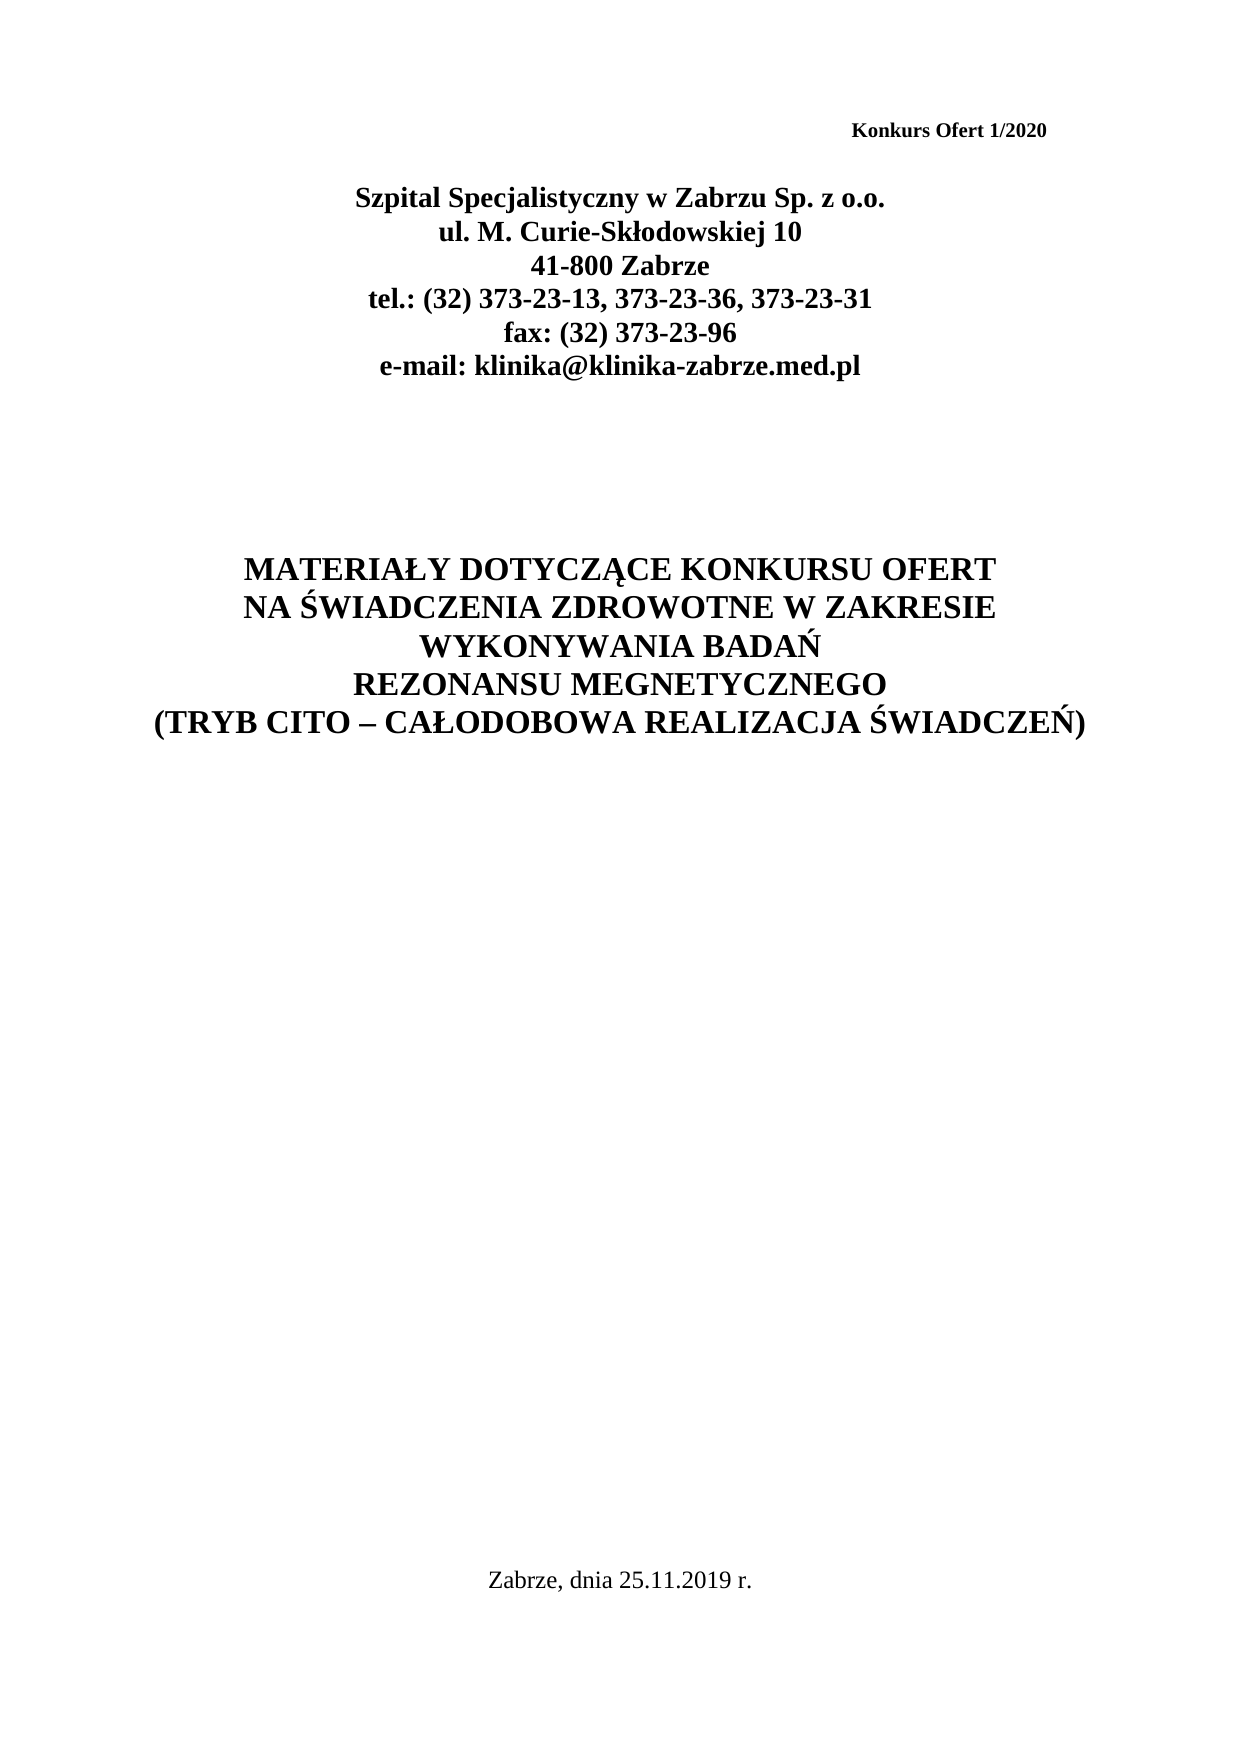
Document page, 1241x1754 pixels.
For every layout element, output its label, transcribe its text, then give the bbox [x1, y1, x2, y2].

text e-mail: klinika@klinika-zabrze.med.pl [118, 348, 1122, 382]
text ul. M. Curie-Skłodowskiej 10 [118, 214, 1122, 248]
text 41-800 Zabrze [118, 248, 1122, 281]
text Zabrze, dnia 25.11.2019 r. [118, 1565, 1122, 1594]
text fax: (32) 373-23-96 [118, 315, 1122, 348]
text Konkurs Ofert 1/2020 [118, 118, 1122, 142]
text REZONANSU MEGNETYCZNEGO (TRYB CITO – CAŁODOBOWA REALIZACJA ŚWIADCZEŃ) [118, 664, 1122, 741]
text NA ŚWIADCZENIA ZDROWOTNE W ZAKRESIE WYKONYWANIA BADAŃ [118, 588, 1122, 664]
text Szpital Specjalistyczny w Zabrzu Sp. z o.o. [118, 181, 1122, 214]
text MATERIAŁY DOTYCZĄCE KONKURSU OFERT [118, 549, 1122, 588]
text tel.: (32) 373-23-13, 373-23-36, 373-23-31 [118, 281, 1122, 315]
